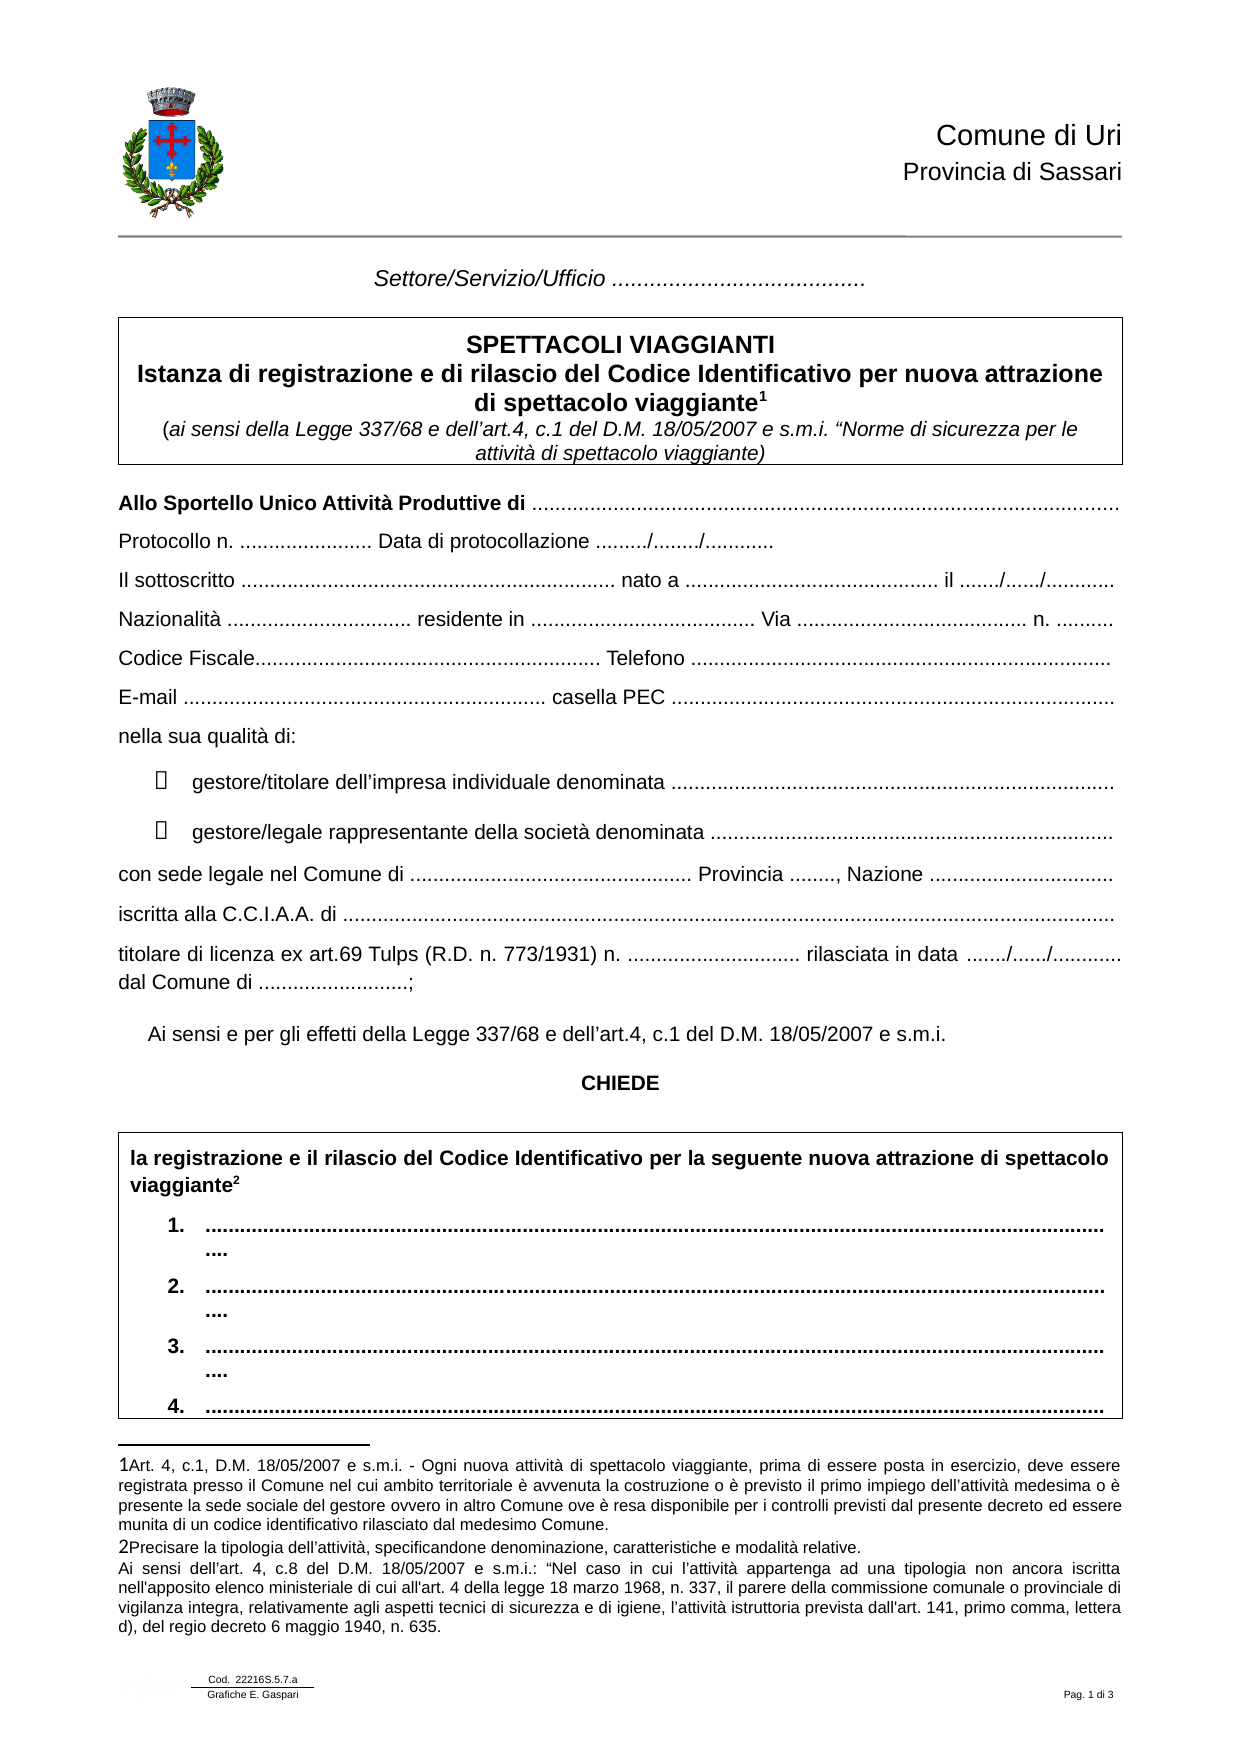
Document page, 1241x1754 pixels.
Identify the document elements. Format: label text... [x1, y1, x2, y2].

text  gestore/legale rappresentante della società denominata ...................................................................... [153, 812, 1122, 846]
subtitle CHIEDE [118, 1071, 1122, 1095]
text Settore/Servizio/Ufficio ........................................ [118, 265, 1122, 291]
text titolare di licenza ex art.69 Tulps (R.D. n. 773/1931) n. .............................. rilasciata in data ......./....../............ dal Comune di ..........................; [118, 942, 1122, 994]
table_header la registrazione e il rilascio del Codice Identificativo per la seguente nuova attrazione di spettacolo viaggiante ................................................................................................................................................................ ................................................................................................................................................................ ................................................................................................................................................................ ................................................................................................................................................................ ................................................................................................................................................................ e, per tale finalità: la verifica dell’idoneità della documentazione tecnica illustrativa e certificativa allegata, sottoscritta da professionista abilitato, direttamente o tramite apposita certificazione da parte di organismo di certificazione accreditato, atta a dimostrare la sussistenza dei requisiti tecnici di cui all'art.3 del D.M. 18/05/2007 e s.m.i., comprensiva di: a) copia del manuale di uso e manutenzione dell’attività, redatto dal costruttore con le istruzioni complete, incluse quelle relative al montaggio e smontaggio, al funzionamento e alla manutenzione; b) copia del libretto dell’attività. di sottoporre l’attività ad un controllo di regolare funzionamento nelle ordinarie condizioni di esercizio e di accertare l’esistenza di un verbale di collaudo redatto da professionista abilitato o di apposita certificazione da parte di organismo di certificazione accreditato. Ai fini della competenza della Commissione di vigilanza, si evidenzia che la capienza presunta di ogni singola attrazione è  inferiore  superiore ai 1.300 posti. [119, 1133, 1122, 1418]
text iscritta alla C.C.I.A.A. di ...................................................................................................................................... [118, 902, 1122, 926]
text Provincia di Sassari [224, 157, 1122, 185]
text Protocollo n. ....................... Data di protocollazione ........./......../............ [118, 529, 1122, 553]
text Codice Fiscale............................................................ Telefono ......................................................................... [118, 646, 1122, 670]
text Nazionalità ................................ residente in ....................................... Via ........................................ n. .......... [118, 607, 1122, 631]
text E-mail ............................................................... casella PEC ............................................................................. [118, 685, 1122, 709]
text nella sua qualità di: [118, 723, 1122, 747]
text Allo Sportello Unico Attività Produttive di [118, 490, 1122, 514]
table_header SPETTACOLI VIAGGIANTI Istanza di registrazione e di rilascio del Codice Identificativo per nuova attrazione di spettacolo viaggiante (ai sensi della Legge 337/68 e dell’art.4, c.1 del D.M. 18/05/2007 e s.m.i. “Norme di sicurezza per le attività di spettacolo viaggiante) [119, 318, 1122, 464]
text Il sottoscritto ................................................................. nato a ............................................ il ......./....../............ [118, 568, 1122, 592]
text  gestore/titolare dell’impresa individuale denominata ............................................................................. [153, 762, 1122, 796]
picture [122, 87, 224, 219]
text con sede legale nel Comune di ................................................. Provincia ........, Nazione ................................ [118, 862, 1122, 886]
text Comune di Uri [224, 118, 1122, 152]
text Ai sensi e per gli effetti della Legge 337/68 e dell’art.4, c.1 del D.M. 18/05/2007 e s.m.i. [118, 1022, 1122, 1046]
